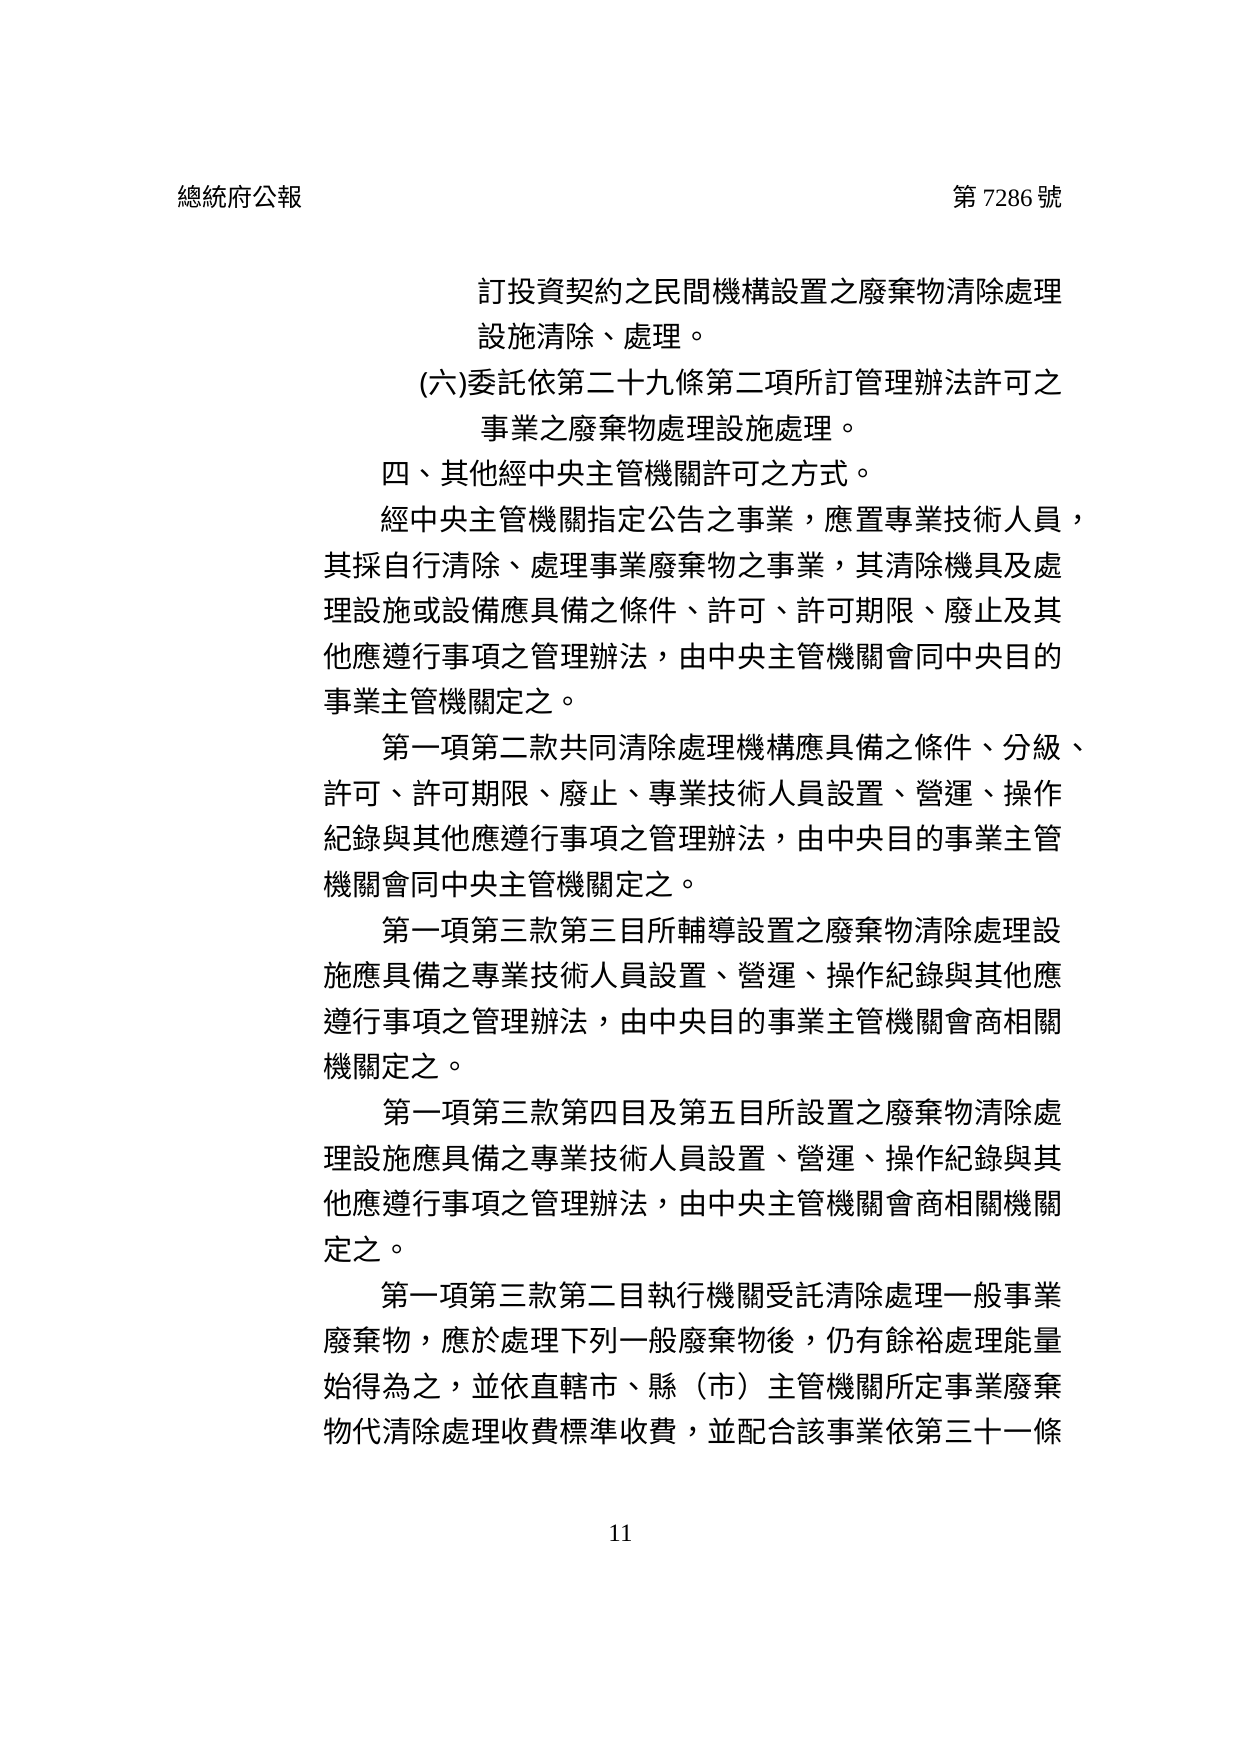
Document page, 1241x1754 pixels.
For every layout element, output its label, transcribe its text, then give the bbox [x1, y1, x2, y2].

text 第一項第三款第三目所輔導設置之廢棄物清除處理設施應具備之專業技術人員設置、營運、操作紀錄與其他應遵行事項之管理辦法，由中央目的事業主管機關會商相關機關定之。 [323, 904, 1063, 1087]
text 經中央主管機關指定公告之事業，應置專業技術人員，其採自行清除、處理事業廢棄物之事業，其清除機具及處理設施或設備應具備之條件、許可、許可期限、廢止及其他應遵行事項之管理辦法，由中央主管機關會同中央目的事業主管機關定之。 [323, 494, 1063, 722]
text (六)委託依第二十九條第二項所訂管理辦法許可之事業之廢棄物處理設施處理。 [419, 357, 1063, 448]
text 第一項第二款共同清除處理機構應具備之條件、分級、許可、許可期限、廢止、專業技術人員設置、營運、操作紀錄與其他應遵行事項之管理辦法，由中央目的事業主管機關會同中央主管機關定之。 [323, 722, 1063, 904]
text 訂投資契約之民間機構設置之廢棄物清除處理設施清除、處理。 [419, 266, 1063, 357]
text 第一項第三款第四目及第五目所設置之廢棄物清除處理設施應具備之專業技術人員設置、營運、操作紀錄與其他應遵行事項之管理辦法，由中央主管機關會商相關機關定之。 [323, 1087, 1063, 1269]
text 四、其他經中央主管機關許可之方式。 [381, 448, 1063, 494]
text 第一項第三款第二目執行機關受託清除處理一般事業廢棄物，應於處理下列一般廢棄物後，仍有餘裕處理能量，始得為之，並依直轄市、縣（市）主管機關所定事業廢棄物代清除處理收費標準收費，並配合該事業依第三十一條第一項第二款規定辦理申報： [323, 1269, 1063, 1452]
